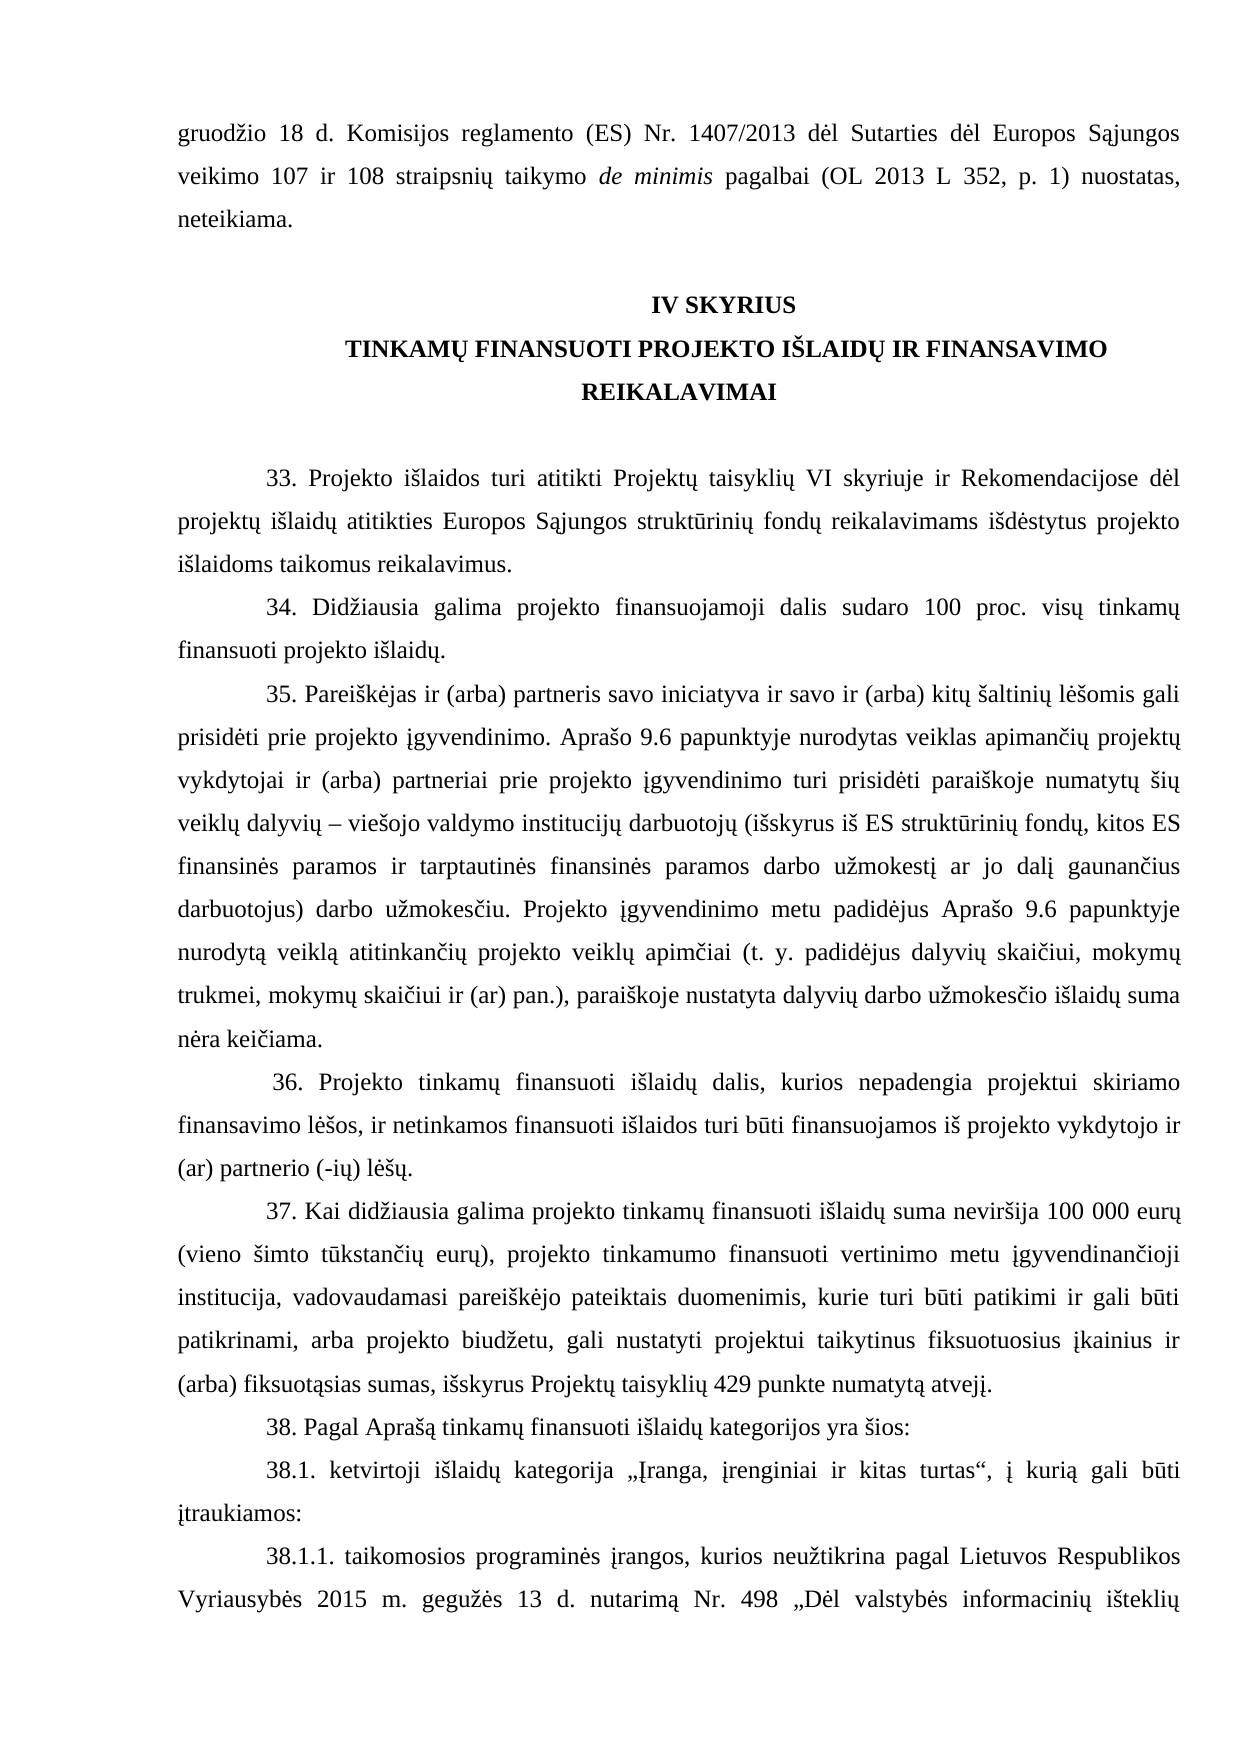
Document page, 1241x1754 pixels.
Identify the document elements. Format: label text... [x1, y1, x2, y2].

text 38.1. ketvirtoji išlaidų kategorija „Įranga, įrenginiai ir kitas turtas“, į kurią gali būti įtraukiamos: [177, 1455, 1181, 1527]
text 33. Projekto išlaidos turi atitikti Projektų taisyklių VI skyriuje ir Rekomendacijose dėl projektų išlaidų atitikties Europos Sąjungos struktūrinių fondų reikalavimams išdėstytus projekto išlaidoms taikomus reikalavimus. [177, 463, 1181, 578]
text 36. Projekto tinkamų finansuoti išlaidų dalis, kurios nepadengia projektui skiriamo finansavimo lėšos, ir netinkamos finansuoti išlaidos turi būti finansuojamos iš projekto vykdytojo ir (ar) partnerio (-ių) lėšų. [177, 1067, 1181, 1182]
text 38.1.1. taikomosios programinės įrangos, kurios neužtikrina pagal Lietuvos Respublikos Vyriausybės 2015 m. gegužės 13 d. nutarimą Nr. 498 „Dėl valstybės informacinių išteklių [177, 1541, 1181, 1613]
text 34. Didžiausia galima projekto finansuojamoji dalis sudaro 100 proc. visų tinkamų finansuoti projekto išlaidų. [177, 592, 1181, 664]
text IV SKYRIUS [177, 291, 1181, 319]
text 37. Kai didžiausia galima projekto tinkamų finansuoti išlaidų suma neviršija 100 000 eurų (vieno šimto tūkstančių eurų), projekto tinkamumo finansuoti vertinimo metu įgyvendinančioji institucija, vadovaudamasi pareiškėjo pateiktais duomenimis, kurie turi būti patikimi ir gali būti patikrinami, arba projekto biudžetu, gali nustatyti projektui taikytinus fiksuotuosius įkainius ir (arba) fiksuotąsias sumas, išskyrus Projektų taisyklių 429 punkte numatytą atvejį. [177, 1196, 1181, 1397]
text gruodžio 18 d. Komisijos reglamento (ES) Nr. 1407/2013 dėl Sutarties dėl Europos Sąjungos veikimo 107 ir 108 straipsnių taikymo de minimis pagalbai (OL 2013 L 352, p. 1) nuostatas, neteikiama. [177, 118, 1181, 233]
text 35. Pareiškėjas ir (arba) partneris savo iniciatyva ir savo ir (arba) kitų šaltinių lėšomis gali prisidėti prie projekto įgyvendinimo. Aprašo 9.6 papunktyje nurodytas veiklas apimančių projektų vykdytojai ir (arba) partneriai prie projekto įgyvendinimo turi prisidėti paraiškoje numatytų šių veiklų dalyvių – viešojo valdymo institucijų darbuotojų (išskyrus iš ES struktūrinių fondų, kitos ES finansinės paramos ir tarptautinės finansinės paramos darbo užmokestį ar jo dalį gaunančius darbuotojus) darbo užmokesčiu. Projekto įgyvendinimo metu padidėjus Aprašo 9.6 papunktyje nurodytą veiklą atitinkančių projekto veiklų apimčiai (t. y. padidėjus dalyvių skaičiui, mokymų trukmei, mokymų skaičiui ir (ar) pan.), paraiškoje nustatyta dalyvių darbo užmokesčio išlaidų suma nėra keičiama. [177, 679, 1181, 1052]
text 38. Pagal Aprašą tinkamų finansuoti išlaidų kategorijos yra šios: [177, 1412, 1181, 1441]
text TINKAMŲ FINANSUOTI PROJEKTO IŠLAIDŲ IR FINANSAVIMO REIKALAVIMAI [177, 334, 1181, 406]
